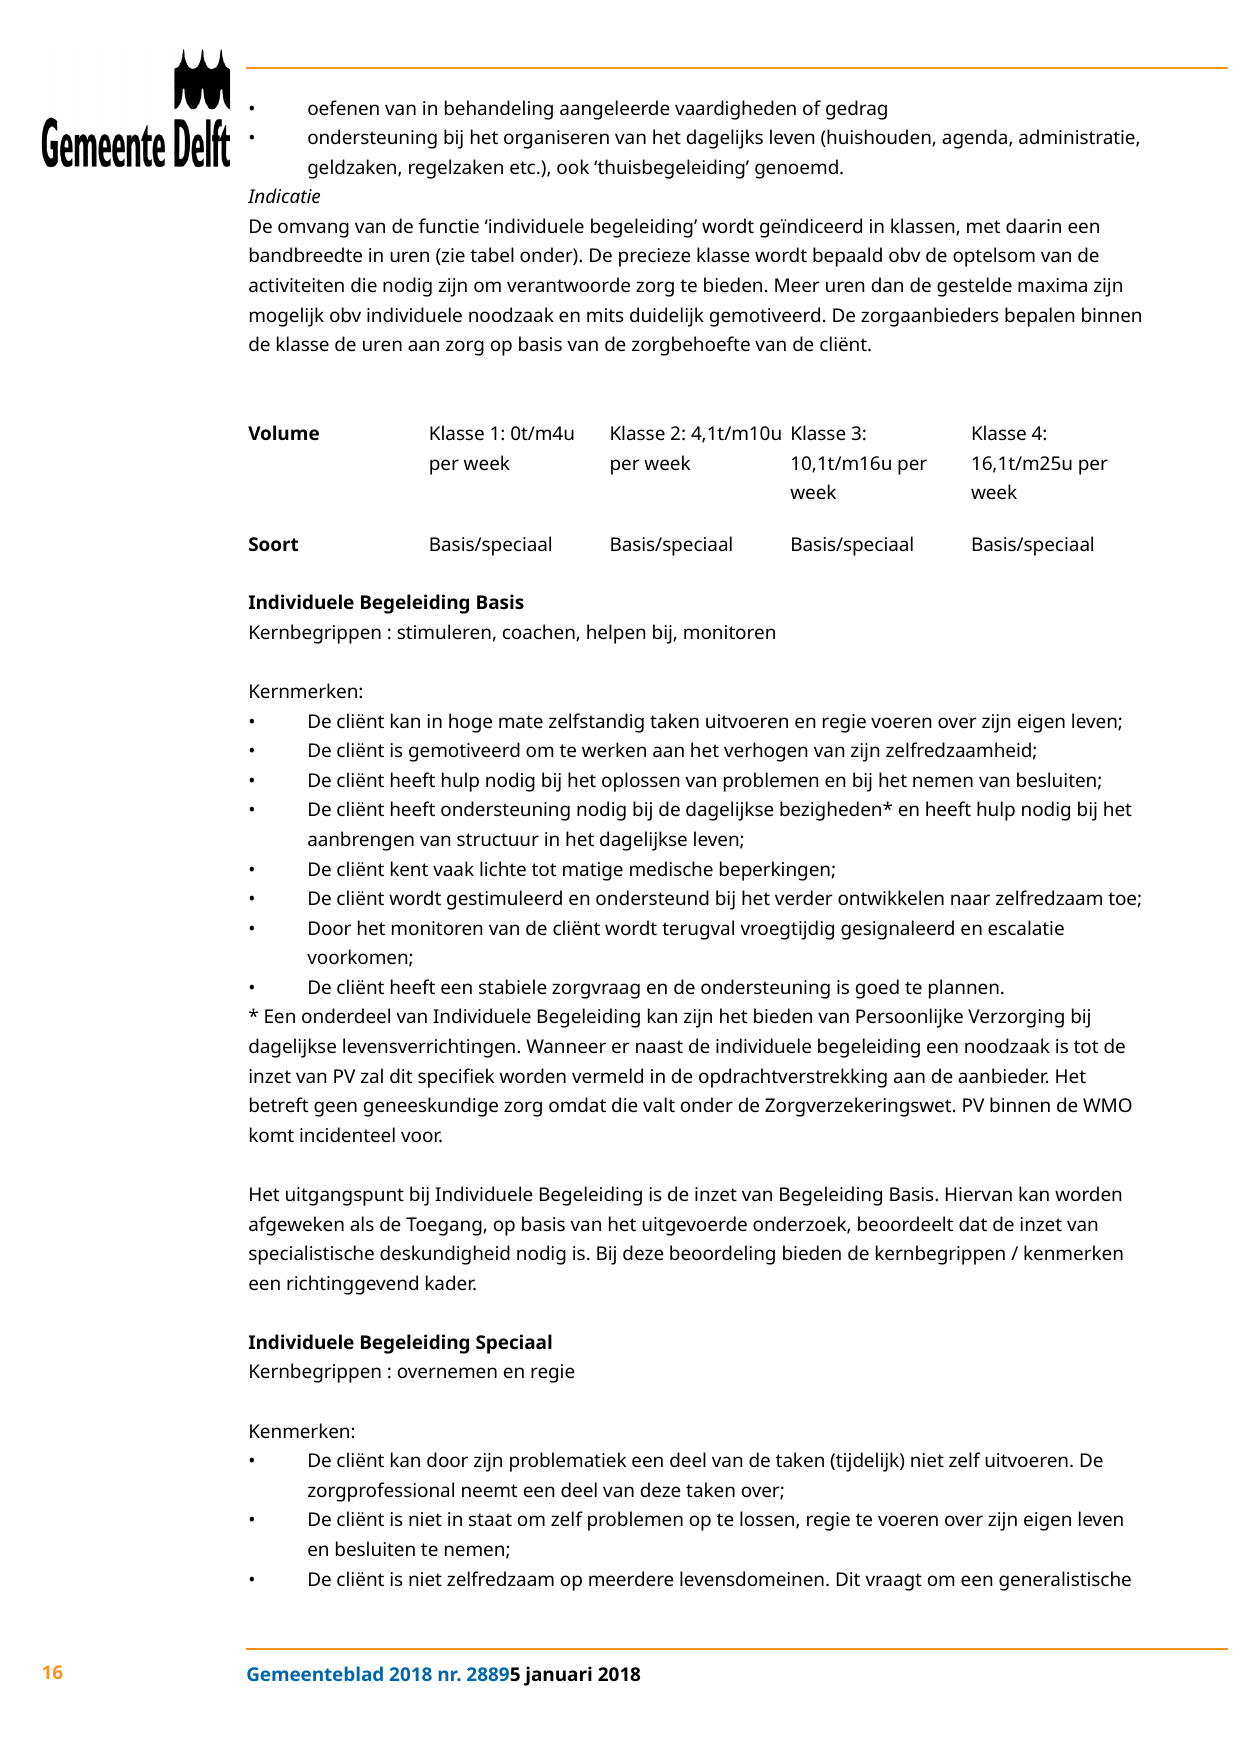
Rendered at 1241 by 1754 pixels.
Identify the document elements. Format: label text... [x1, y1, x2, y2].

table_cell Basis/speciaal [971, 531, 1152, 557]
text Het uitgangspunt bij Individuele Begeleiding is de inzet van Begeleiding Basis. Hiervan kan worden afgeweken als de Toegang, op basis van het uitgevoerde onderzoek, beoordeelt dat de inzet van specialistische deskundigheid nodig is. Bij deze beoordeling bieden de kernbegrippen / kenmerken een richtinggevend kader. [248, 1181, 1152, 1296]
text Kernbegrippen : stimuleren, coachen, helpen bij, monitoren [248, 619, 1152, 645]
list De cliënt heeft hulp nodig bij het oplossen van problemen en bij het nemen van besluiten; [248, 767, 1152, 793]
text Kenmerken: [248, 1418, 1152, 1443]
list De cliënt is gemotiveerd om te werken aan het verhogen van zijn zelfredzaamheid; [248, 737, 1152, 763]
table_cell [790, 505, 971, 531]
list De cliënt heeft een stabiele zorgvraag en de ondersteuning is goed te plannen. [248, 974, 1152, 1000]
list De cliënt heeft ondersteuning nodig bij de dagelijkse bezigheden* en heeft hulp nodig bij het aanbrengen van structuur in het dagelijkse leven; [248, 797, 1152, 852]
table_header Klasse 1: 0t/m4u per week [429, 391, 609, 505]
table_cell [429, 505, 609, 531]
table_cell Basis/speciaal [790, 531, 971, 557]
list De cliënt kan in hoge mate zelfstandig taken uitvoeren en regie voeren over zijn eigen leven; [248, 708, 1152, 733]
list oefenen van in behandeling aangeleerde vaardigheden of gedrag [248, 95, 1152, 121]
list De cliënt kent vaak lichte tot matige medische beperkingen; [248, 856, 1152, 881]
text Kernbegrippen : overnemen en regie [248, 1359, 1152, 1384]
list De cliënt kan door zijn problematiek een deel van de taken (tijdelijk) niet zelf uitvoeren. De zorgprofessional neemt een deel van deze taken over; [248, 1447, 1152, 1503]
table_header Klasse 3: 10,1t/m16u per week [790, 391, 971, 505]
text Individuele Begeleiding Basis [248, 589, 1152, 615]
text Individuele Begeleiding Speciaal [248, 1329, 1152, 1355]
text Kernmerken: [248, 678, 1152, 704]
table_header Klasse 4: 16,1t/m25u per week [971, 391, 1152, 505]
table_header Volume [248, 391, 429, 505]
list De cliënt is niet zelfredzaam op meerdere levensdomeinen. Dit vraagt om een generalistische [248, 1566, 1152, 1591]
picture [41, 47, 231, 172]
text De omvang van de functie ‘individuele begeleiding’ wordt geïndiceerd in klassen, met daarin een bandbreedte in uren (zie tabel onder). De precieze klasse wordt bepaald obv de optelsom van de activiteiten die nodig zijn om verantwoorde zorg te bieden. Meer uren dan de gestelde maxima zijn mogelijk obv individuele noodzaak en mits duidelijk gemotiveerd. De zorgaanbieders bepalen binnen de klasse de uren aan zorg op basis van de zorgbehoefte van de cliënt. [248, 213, 1152, 357]
table_header Klasse 2: 4,1t/m10u per week [609, 391, 790, 505]
list De cliënt is niet in staat om zelf problemen op te lossen, regie te voeren over zijn eigen leven en besluiten te nemen; [248, 1507, 1152, 1562]
text Indicatie [248, 183, 1152, 209]
list Door het monitoren van de cliënt wordt terugval vroegtijdig gesignaleerd en escalatie voorkomen; [248, 915, 1152, 970]
list ondersteuning bij het organiseren van het dagelijks leven (huishouden, agenda, administratie, geldzaken, regelzaken etc.), ook ‘thuisbegeleiding’ genoemd. [248, 124, 1152, 180]
table_cell [971, 505, 1152, 531]
table_cell Basis/speciaal [609, 531, 790, 557]
table_cell [248, 505, 429, 531]
table_cell Soort [248, 531, 429, 557]
table_cell Basis/speciaal [429, 531, 609, 557]
table_cell [609, 505, 790, 531]
text * Een onderdeel van Individuele Begeleiding kan zijn het bieden van Persoonlijke Verzorging bij dagelijkse levensverrichtingen. Wanneer er naast de individuele begeleiding een noodzaak is tot de inzet van PV zal dit specifiek worden vermeld in de opdrachtverstrekking aan de aanbieder. Het betreft geen geneeskundige zorg omdat die valt onder de Zorgverzekeringswet. PV binnen de WMO komt incidenteel voor. [248, 1004, 1152, 1148]
list De cliënt wordt gestimuleerd en ondersteund bij het verder ontwikkelen naar zelfredzaam toe; [248, 885, 1152, 911]
